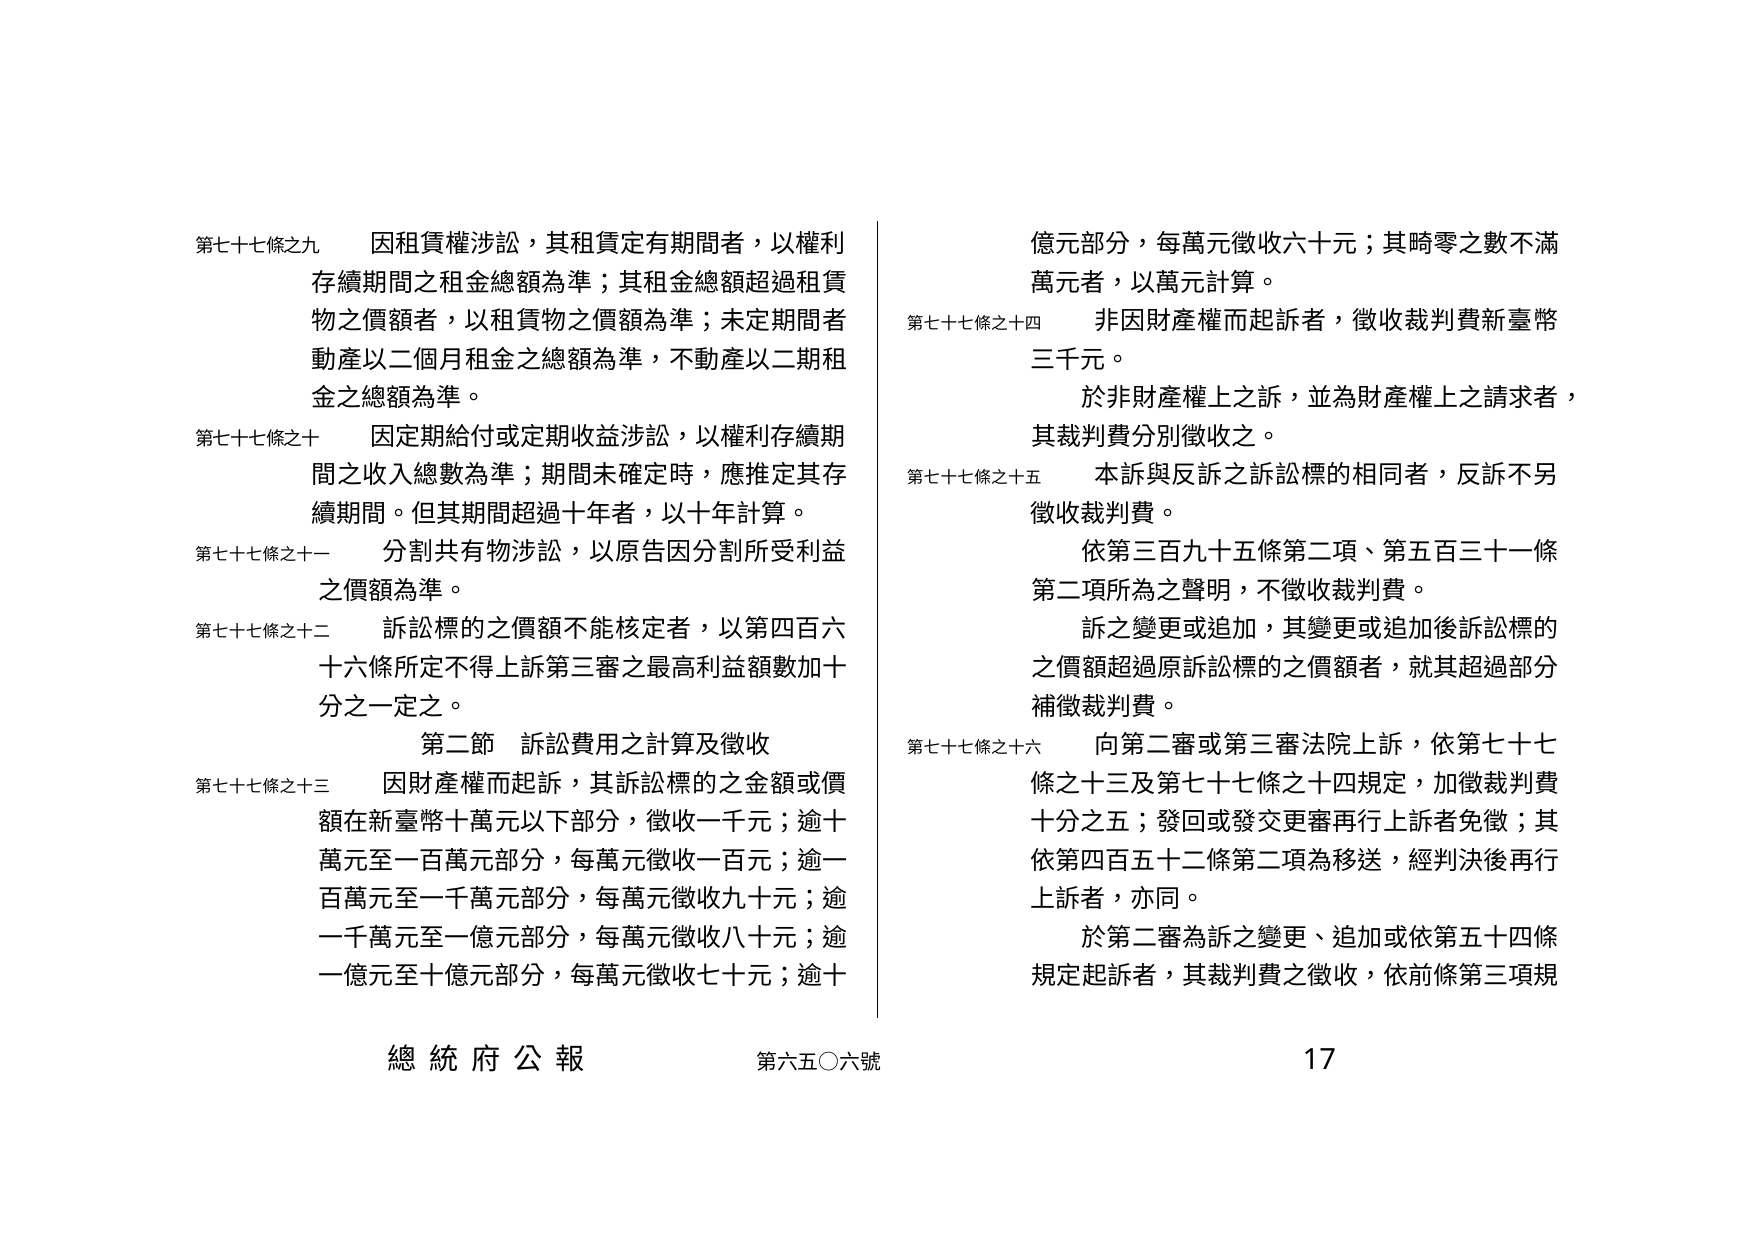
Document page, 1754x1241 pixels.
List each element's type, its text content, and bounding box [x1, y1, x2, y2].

text 第七十七條之十一 分割共有物涉訟，以原告因分割所受利益之價額為準。 [195, 530, 847, 607]
text 第七十七條之十四 非因財產權而起訴者，徵收裁判費新臺幣三千元。 [907, 299, 1559, 376]
text 第七十七條之十三 因財產權而起訴，其訴訟標的之金額或價額在新臺幣十萬元以下部分，徵收一千元；逾十萬元至一百萬元部分，每萬元徵收一百元；逾一百萬元至一千萬元部分，每萬元徵收九十元；逾一千萬元至一億元部分，每萬元徵收八十元；逾一億元至十億元部分，每萬元徵收七十元；逾十 [195, 761, 847, 992]
text 第二節 訴訟費用之計算及徵收 [420, 723, 847, 761]
text 第七十七條之十五 本訴與反訴之訴訟標的相同者，反訴不另徵收裁判費。 [907, 453, 1559, 530]
text 億元部分，每萬元徵收六十元；其畸零之數不滿萬元者，以萬元計算。 [907, 222, 1559, 299]
text 第七十七條之十 因定期給付或定期收益涉訟，以權利存續期間之收入總數為準；期間未確定時，應推定其存續期間。但其期間超過十年者，以十年計算。 [195, 414, 847, 530]
text 第七十七條之十二 訴訟標的之價額不能核定者，以第四百六十六條所定不得上訴第三審之最高利益額數加十分之一定之。 [195, 607, 847, 723]
text 於非財產權上之訴，並為財產權上之請求者，其裁判費分別徵收之。 [1032, 376, 1559, 453]
text 訴之變更或追加，其變更或追加後訴訟標的之價額超過原訴訟標的之價額者，就其超過部分補徵裁判費。 [1032, 607, 1559, 723]
text 依第三百九十五條第二項、第五百三十一條第二項所為之聲明，不徵收裁判費。 [1032, 530, 1559, 607]
text 第七十七條之九 因租賃權涉訟，其租賃定有期間者，以權利存續期間之租金總額為準；其租金總額超過租賃物之價額者，以租賃物之價額為準；未定期間者，動產以二個月租金之總額為準，不動產以二期租金之總額為準。 [195, 222, 847, 414]
text 第七十七條之十六 向第二審或第三審法院上訴，依第七十七條之十三及第七十七條之十四規定，加徵裁判費十分之五；發回或發交更審再行上訴者免徵；其依第四百五十二條第二項為移送，經判決後再行上訴者，亦同。 [907, 723, 1559, 915]
text 於第二審為訴之變更、追加或依第五十四條規定起訴者，其裁判費之徵收，依前條第三項規 [1032, 915, 1559, 992]
